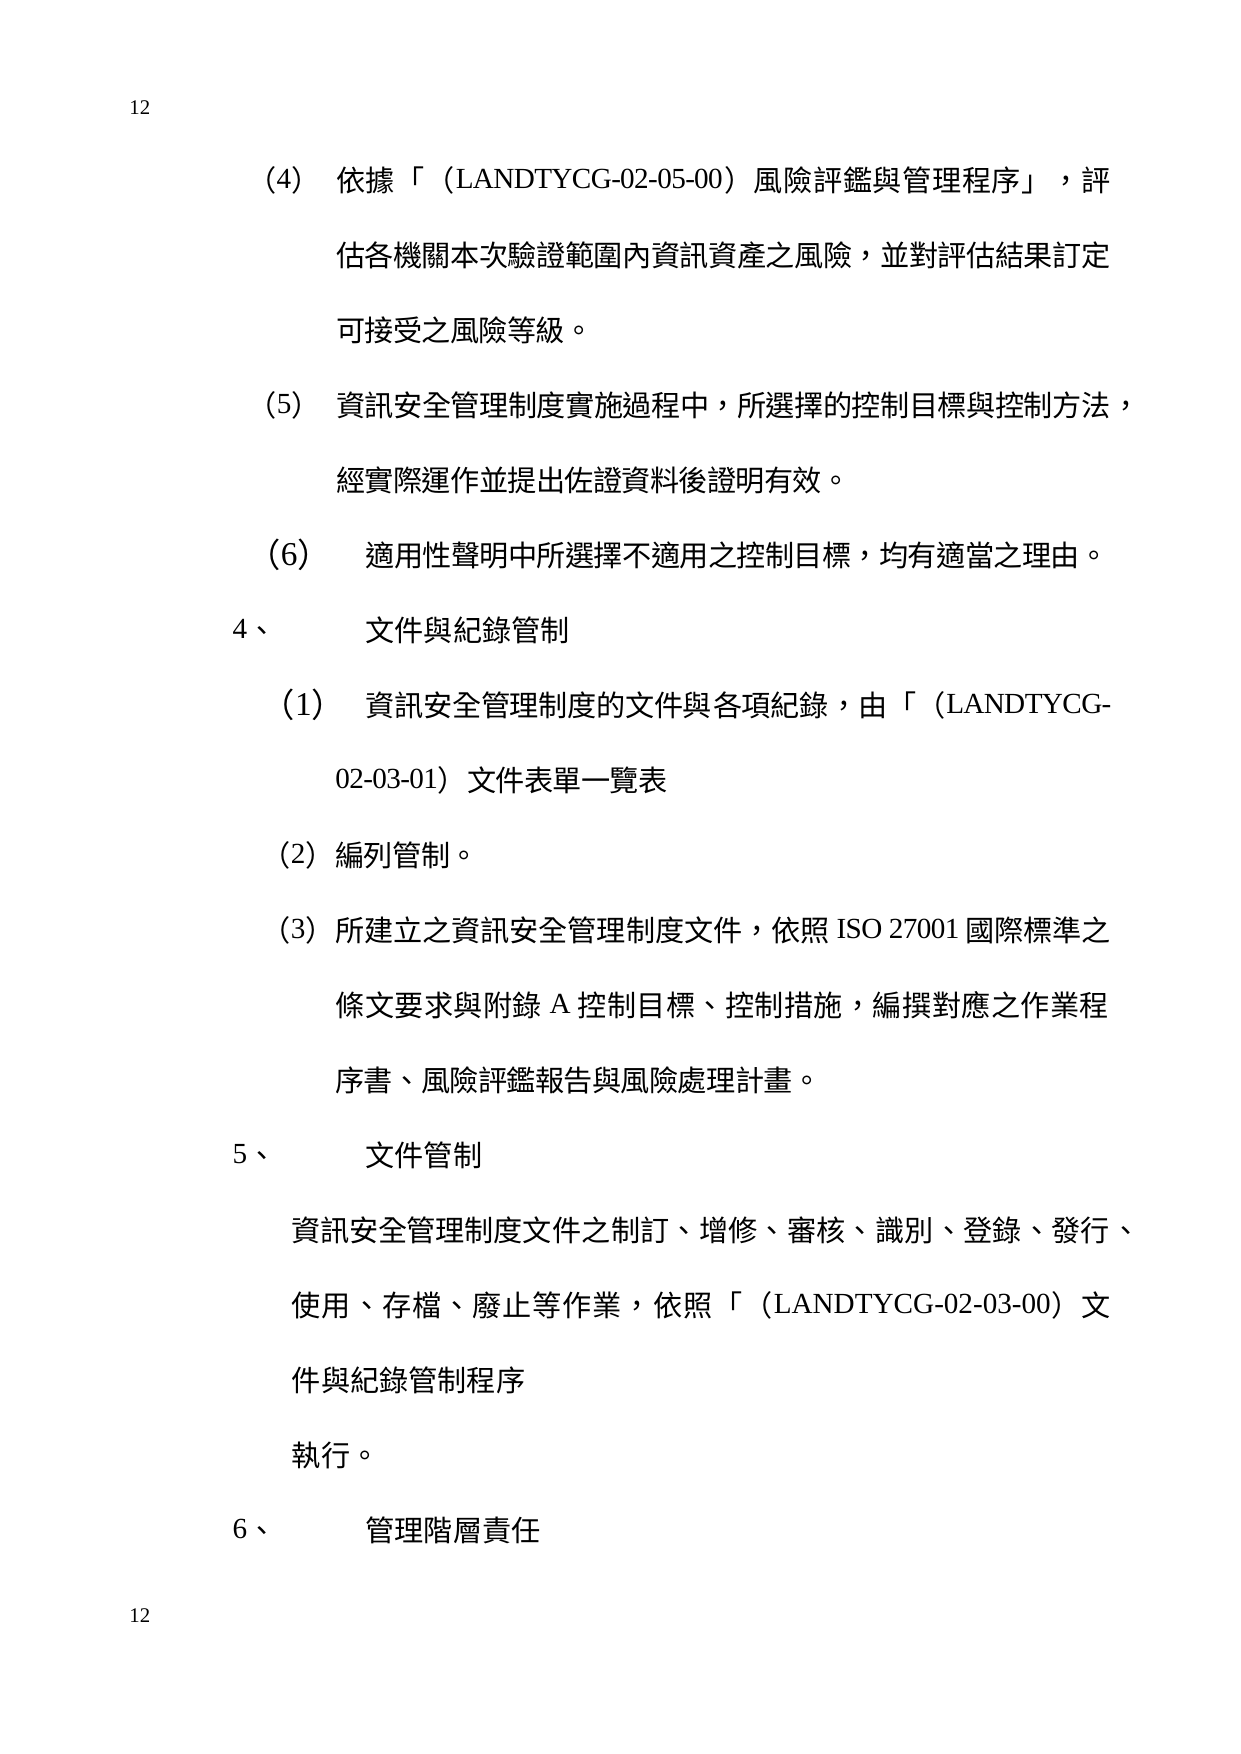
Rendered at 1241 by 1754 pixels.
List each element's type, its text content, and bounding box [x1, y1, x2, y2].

text 執行。 [292, 1409, 1111, 1484]
list 資訊安全管理制度實施過程中，所選擇的控制目標與控制方法，經實際運作並提出佐證資料後證明有效。 [247, 359, 1111, 509]
list 所建立之資訊安全管理制度文件，依照ISO 27001國際標準之條文要求與附錄A控制目標、控制措施，編撰對應之作業程序書、風險評鑑報告與風險處理計畫。 [261, 884, 1111, 1109]
list 文件管制 [232, 1109, 1111, 1184]
list 資訊安全管理制度的文件與各項紀錄，由「（LANDTYCG-02-03-01）文件表單一覽表 [261, 659, 1111, 809]
list 管理階層責任 [232, 1484, 1111, 1559]
list 編列管制。 [261, 809, 1111, 884]
list 適用性聲明中所選擇不適用之控制目標，均有適當之理由。 [247, 509, 1111, 584]
text 資訊安全管理制度文件之制訂、增修、審核、識別、登錄、發行、使用、存檔、廢止等作業，依照「（LANDTYCG-02-03-00）文件與紀錄管制程序 [292, 1184, 1111, 1409]
list 文件與紀錄管制 [232, 584, 1111, 659]
list 依據「（LANDTYCG-02-05-00）風險評鑑與管理程序」，評估各機關本次驗證範圍內資訊資產之風險，並對評估結果訂定可接受之風險等級。 [247, 134, 1111, 359]
